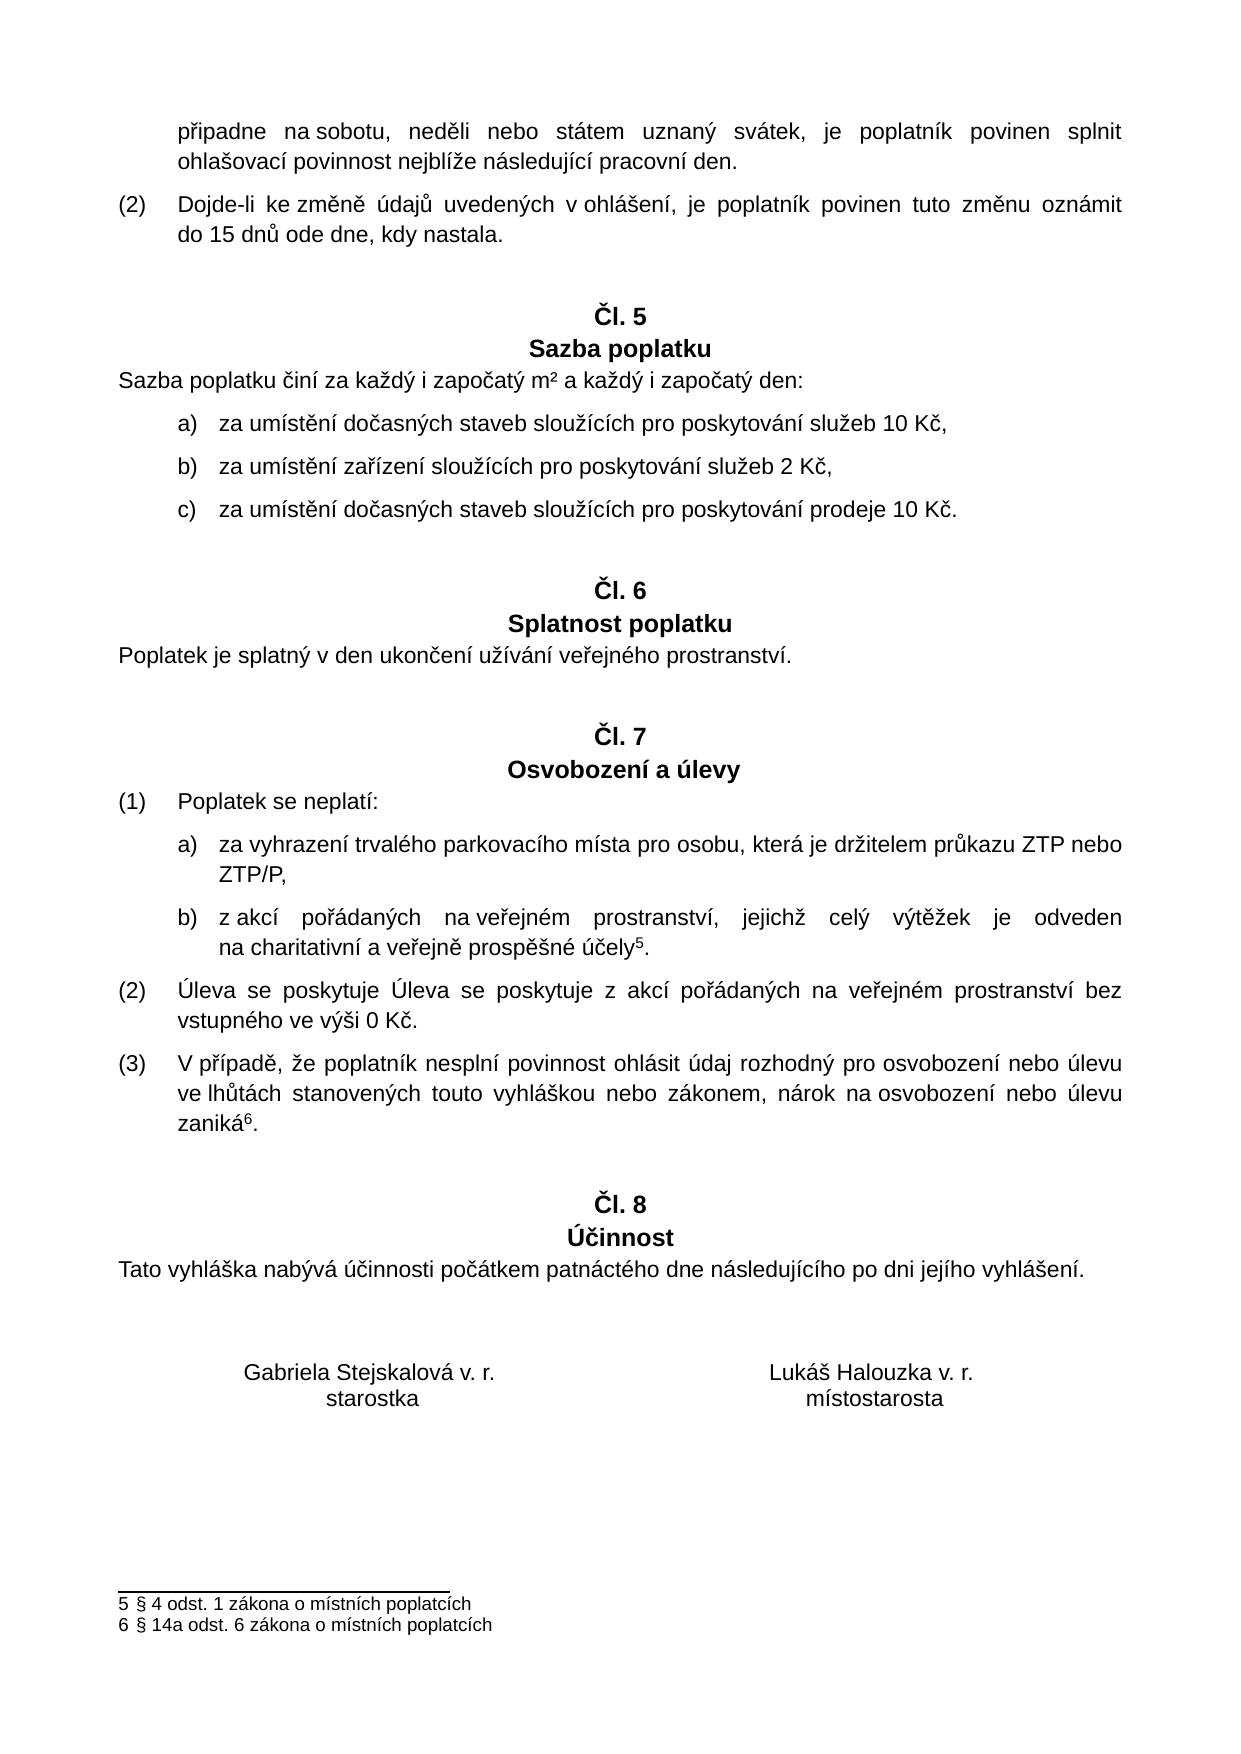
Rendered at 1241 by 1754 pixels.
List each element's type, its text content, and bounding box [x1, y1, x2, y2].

list V případě, že poplatník nesplní povinnost ohlásit údaj rozhodný pro osvobození nebo úlevu ve lhůtách stanovených touto vyhláškou nebo zákonem, nárok na osvobození nebo úlevu zaniká. [118, 1049, 1122, 1136]
list za umístění dočasných staveb sloužících pro poskytování služeb 10 Kč, [177, 410, 1122, 437]
table_cell [620, 1417, 1122, 1535]
table_header Lukáš Halouzka v. r. místostarosta [620, 1299, 1122, 1417]
list § 4 odst. 1 zákona o místních poplatcích [118, 1592, 1122, 1614]
list § 14a odst. 6 zákona o místních poplatcích [118, 1614, 1122, 1635]
text Tato vyhláška nabývá účinnosti počátkem patnáctého dne následujícího po dni jejího vyhlášení. [118, 1256, 1122, 1283]
list připadne na sobotu, neděli nebo státem uznaný svátek, je poplatník povinen splnit ohlašovací povinnost nejblíže následující pracovní den. [118, 118, 1122, 175]
subtitle Čl. 6 Splatnost poplatku [118, 576, 1122, 638]
subtitle Čl. 5 Sazba poplatku [118, 301, 1122, 363]
list Dojde-li ke změně údajů uvedených v ohlášení, je poplatník povinen tuto změnu oznámit do 15 dnů ode dne, kdy nastala. [118, 191, 1122, 248]
list Poplatek se neplatí: [118, 788, 1122, 814]
subtitle Čl. 7 Osvobození a úlevy [118, 722, 1122, 784]
list Úleva se poskytuje Úleva se poskytuje z akcí pořádaných na veřejném prostranství bez vstupného ve výši 0 Kč. [118, 977, 1122, 1033]
list z akcí pořádaných na veřejném prostranství, jejichž celý výtěžek je odveden na charitativní a veřejně prospěšné účely. [177, 904, 1122, 960]
text Poplatek je splatný v den ukončení užívání veřejného prostranství. [118, 642, 1122, 668]
text Sazba poplatku činí za každý i započatý m² a každý i započatý den: [118, 367, 1122, 394]
table_cell [118, 1417, 620, 1535]
list za vyhrazení trvalého parkovacího místa pro osobu, která je držitelem průkazu ZTP nebo ZTP/P, [177, 831, 1122, 887]
list za umístění dočasných staveb sloužících pro poskytování prodeje 10 Kč. [177, 496, 1122, 522]
subtitle Čl. 8 Účinnost [118, 1190, 1122, 1252]
list za umístění zařízení sloužících pro poskytování služeb 2 Kč, [177, 453, 1122, 479]
table_header Gabriela Stejskalová v. r. starostka [118, 1299, 620, 1417]
